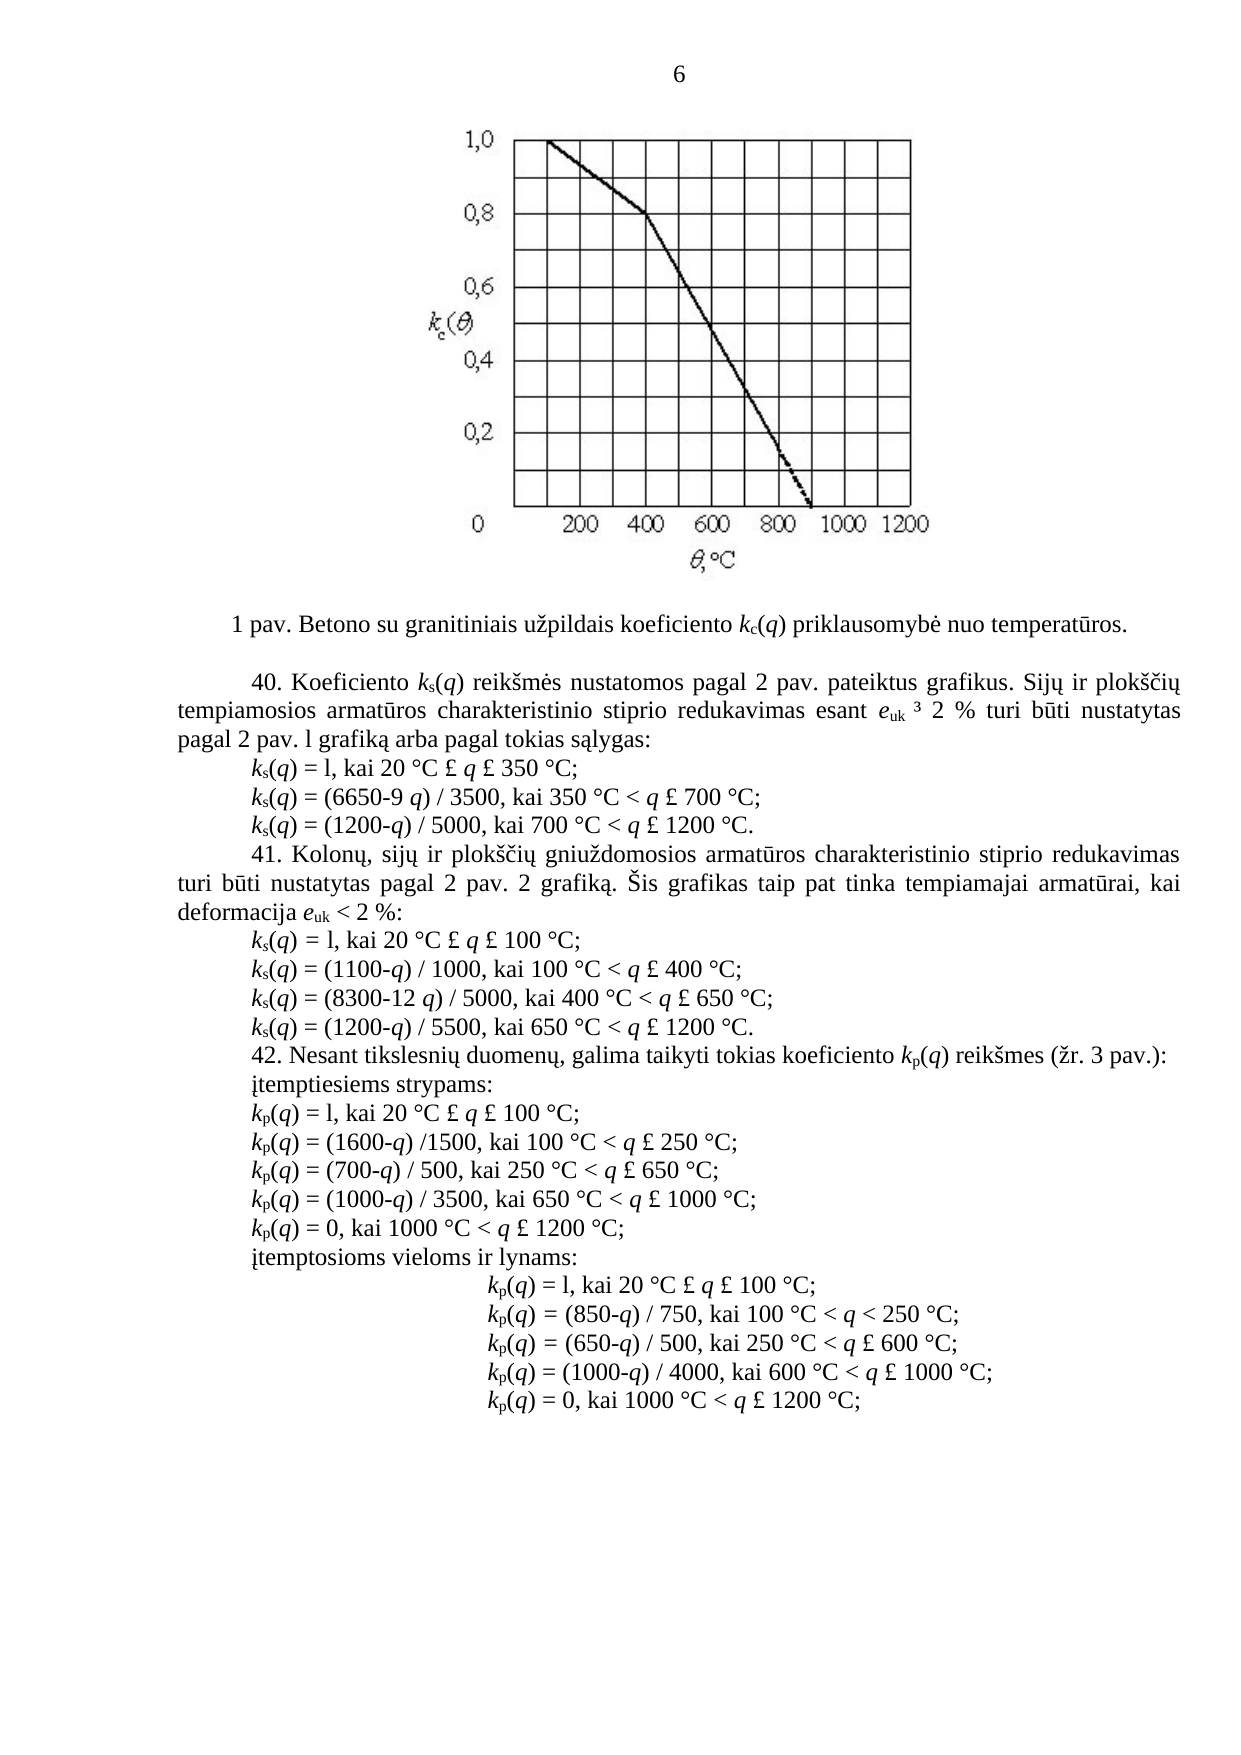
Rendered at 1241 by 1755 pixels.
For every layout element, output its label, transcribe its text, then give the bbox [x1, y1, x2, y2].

text kp(q) = (700-q) / 500, kai 250 °C < q £ 650 °C; [177, 1156, 1181, 1184]
text 42. Nesant tikslesnių duomenų, galima taikyti tokias koeficiento kp(q) reikšmes (žr. 3 pav.): [177, 1041, 1181, 1069]
text ks(q) = (8300-12 q) / 5000, kai 400 °C < q £ 650 °C; [177, 983, 1181, 1012]
text 41. Kolonų, sijų ir plokščių gniuždomosios armatūros charakteristinio stiprio redukavimas turi būti nustatytas pagal 2 pav. 2 grafiką. Šis grafikas taip pat tinka tempiamajai armatūrai, kai deformacija euk < 2 %: [177, 839, 1181, 926]
text 40. Koeficiento ks(q) reikšmės nustatomos pagal 2 pav. pateiktus grafikus. Sijų ir plokščių tempiamosios armatūros charakteristinio stiprio redukavimas esant euk ³ 2 % turi būti nustatytas pagal 2 pav. l grafiką arba pagal tokias sąlygas: [177, 667, 1181, 753]
text įtemptosioms vieloms ir lynams: [177, 1242, 1181, 1271]
text kp(q) = (650-q) / 500, kai 250 °C < q £ 600 °C; [413, 1328, 1181, 1357]
text ks(q) = (1100-q) / 1000, kai 100 °C < q £ 400 °C; [177, 954, 1181, 983]
text kp(q) = 0, kai 1000 °C < q £ 1200 °C; [413, 1386, 1181, 1414]
text ks(q) = (1200-q) / 5000, kai 700 °C < q £ 1200 °C. [177, 811, 1181, 839]
text įtemptiesiems strypams: [177, 1069, 1181, 1098]
text ks(q) = (6650-9 q) / 3500, kai 350 °C < q £ 700 °C; [177, 782, 1181, 811]
text kp(q) = (1600-q) /1500, kai 100 °C < q £ 250 °C; [177, 1127, 1181, 1156]
text ks(q) = (1200-q) / 5500, kai 650 °C < q £ 1200 °C. [177, 1012, 1181, 1041]
text ks(q) = l, kai 20 °C £ q £ 350 °C; [177, 753, 1181, 782]
text kp(q) = (1000-q) / 3500, kai 650 °C < q £ 1000 °C; [177, 1184, 1181, 1213]
text kp(q) = 0, kai 1000 °C < q £ 1200 °C; [177, 1213, 1181, 1242]
text kp(q) = (850-q) / 750, kai 100 °C < q < 250 °C; [413, 1299, 1181, 1328]
text ks(q) = l, kai 20 °C £ q £ 100 °C; [177, 926, 1181, 954]
text kp(q) = (1000-q) / 4000, kai 600 °C < q £ 1000 °C; [413, 1357, 1181, 1386]
text kp(q) = l, kai 20 °C £ q £ 100 °C; [413, 1271, 1181, 1299]
text 1 pav. Betono su granitiniais užpildais koeficiento kc(q) priklausomybė nuo temperatūros. [177, 609, 1181, 638]
text kp(q) = l, kai 20 °C £ q £ 100 °C; [177, 1098, 1181, 1127]
